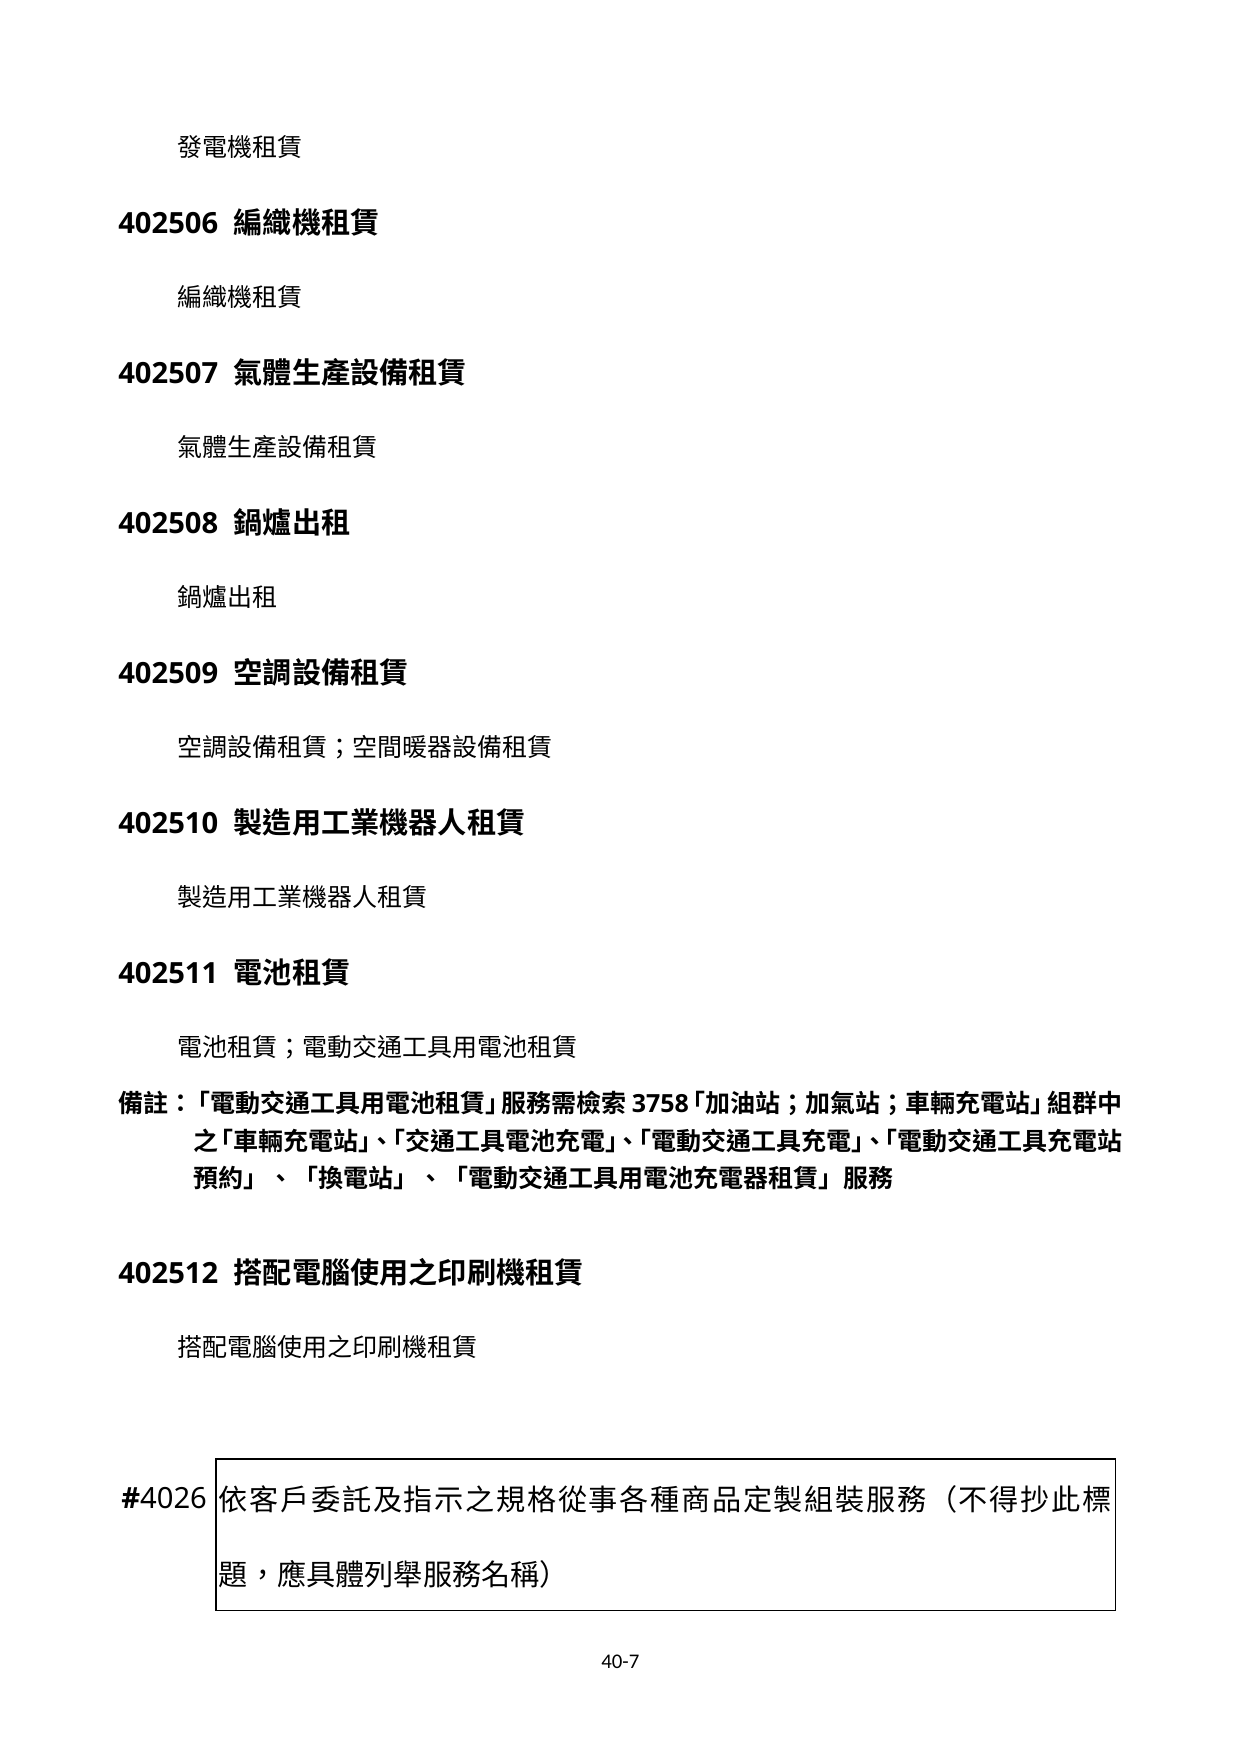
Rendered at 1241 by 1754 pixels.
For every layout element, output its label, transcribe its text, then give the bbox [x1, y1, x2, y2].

text 402512 搭配電腦使用之印刷機租賃 [118, 1233, 1122, 1308]
text 402506 編織機租賃 [118, 183, 1122, 258]
text 空調設備租賃；空間暖器設備租賃 [177, 727, 1122, 764]
text 製造用工業機器人租賃 [177, 877, 1122, 914]
text 402511 電池租賃 [118, 933, 1122, 1008]
text 發電機租賃 [177, 127, 1122, 164]
table_header 依客戶委託及指示之規格從事各種商品定製組裝服務（不得抄此標題，應具體列舉服務名稱） [217, 1460, 1115, 1610]
text 電池租賃；電動交通工具用電池租賃 [177, 1027, 1122, 1064]
text 氣體生產設備租賃 [177, 427, 1122, 464]
text 編織機租賃 [177, 277, 1122, 314]
text 搭配電腦使用之印刷機租賃 [177, 1327, 1122, 1364]
text 鍋爐出租 [177, 577, 1122, 614]
text 402509 空調設備租賃 [118, 633, 1122, 708]
text 備註：「電動交通工具用電池租賃」服務需檢索3758「加油站；加氣站；車輛充電站」組群中之「車輛充電站」、「交通工具電池充電」、「電動交通工具充電」、「電動交通工具充電站預約」、「換電站」、「電動交通工具用電池充電器租賃」服務 [118, 1083, 1122, 1196]
text 402510 製造用工業機器人租賃 [118, 783, 1122, 858]
text 402508 鍋爐出租 [118, 483, 1122, 558]
text 402507 氣體生產設備租賃 [118, 333, 1122, 408]
table_header #4026 [118, 1458, 215, 1610]
